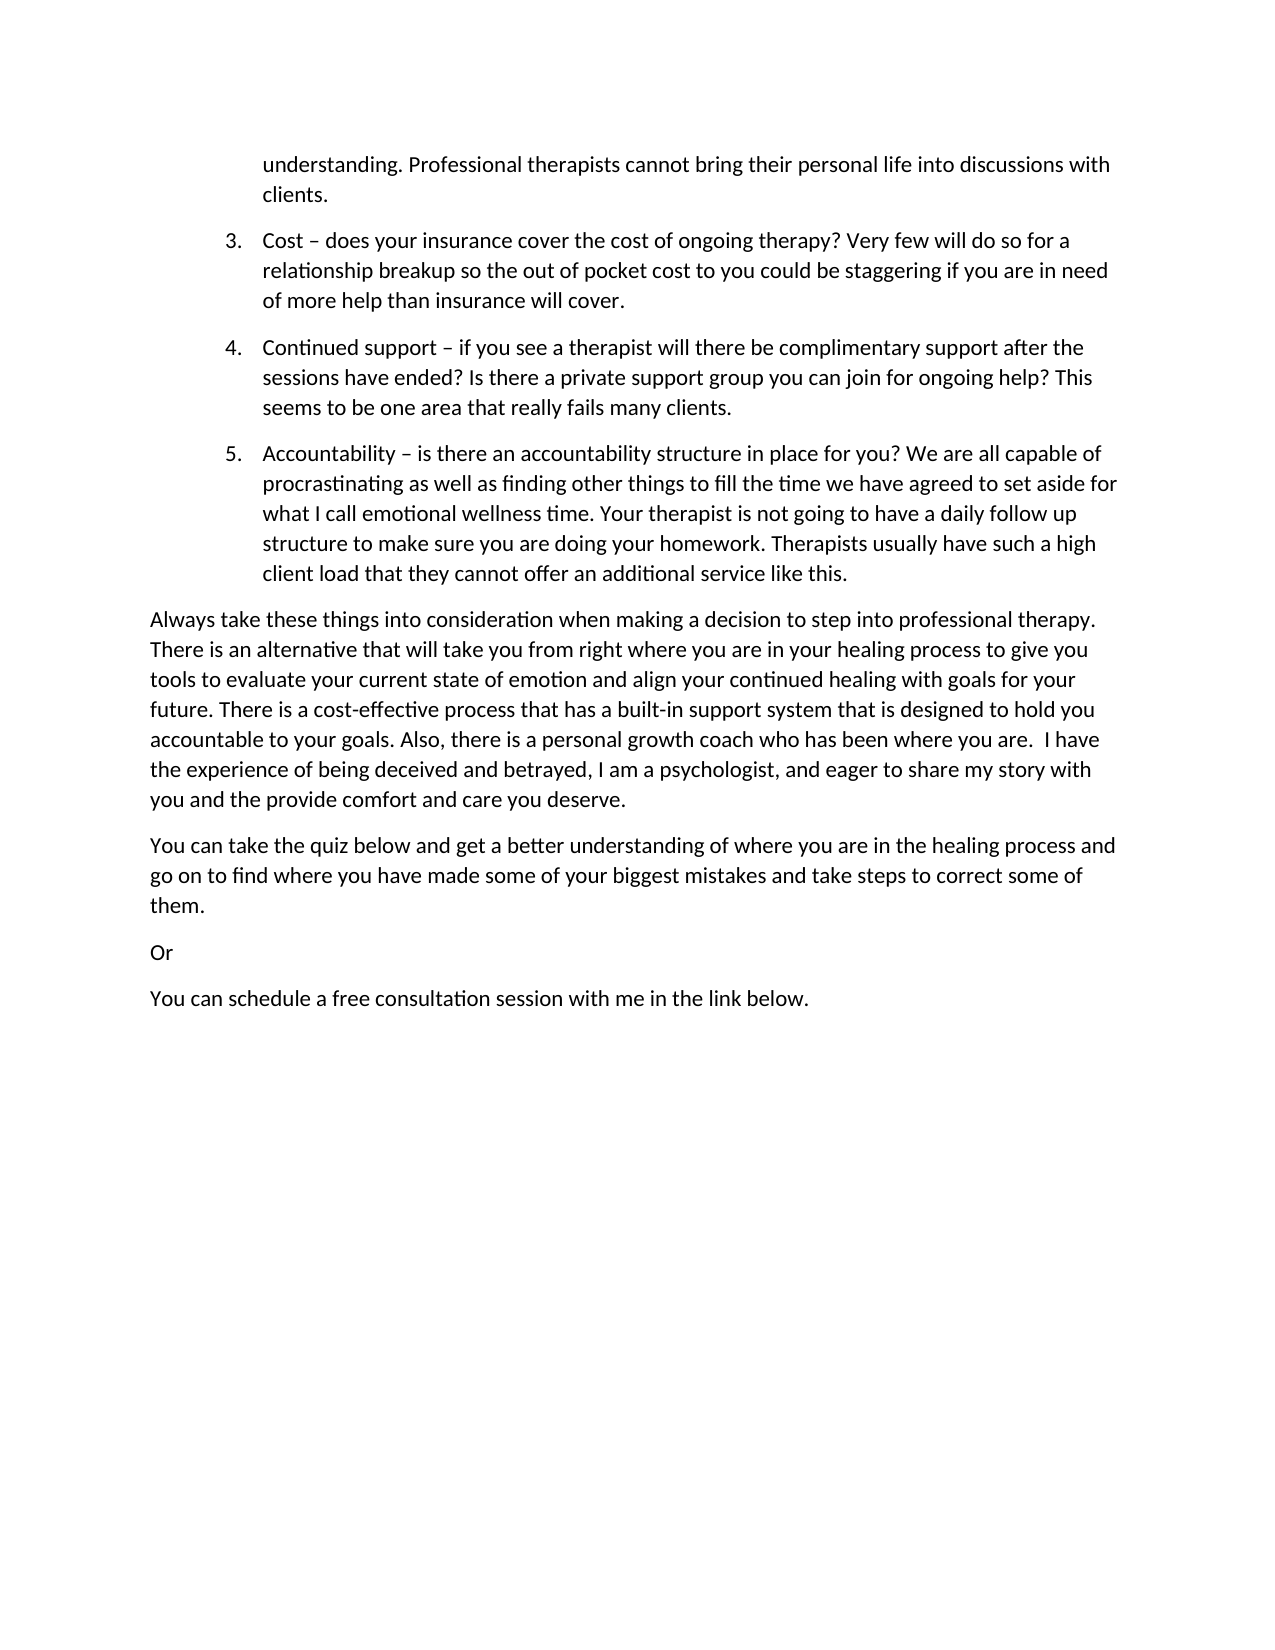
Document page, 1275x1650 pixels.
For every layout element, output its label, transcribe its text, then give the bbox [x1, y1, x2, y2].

text Always take these things into consideration when making a decision to step into professional therapy. There is an alternative that will take you from right where you are in your healing process to give you tools to evaluate your current state of emotion and align your continued healing with goals for your future. There is a cost-effective process that has a built-in support system that is designed to hold you accountable to your goals. Also, there is a personal growth coach who has been where you are. I have the experience of being deceived and betrayed, I am a psychologist, and eager to share my story with you and the provide comfort and care you deserve. [150, 605, 1125, 813]
list Continued support – if you see a therapist will there be complimentary support after the sessions have ended? Is there a private support group you can join for ongoing help? This seems to be one area that really fails many clients. [225, 333, 1125, 421]
list Accountability – is there an accountability structure in place for you? We are all capable of procrastinating as well as finding other things to fill the time we have agreed to set aside for what I call emotional wellness time. Your therapist is not going to have a daily follow up structure to make sure you are doing your homework. Therapists usually have such a high client load that they cannot offer an additional service like this. [225, 439, 1125, 587]
text You can take the quiz below and get a better understanding of where you are in the healing process and go on to find where you have made some of your biggest mistakes and take steps to correct some of them. [150, 831, 1125, 919]
list understanding. Professional therapists cannot bring their personal life into discussions with clients. [225, 150, 1125, 208]
text Or [150, 938, 1125, 966]
list Cost – does your insurance cover the cost of ongoing therapy? Very few will do so for a relationship breakup so the out of pocket cost to you could be staggering if you are in need of more help than insurance will cover. [225, 226, 1125, 314]
text You can schedule a free consultation session with me in the link below. [150, 984, 1125, 1012]
